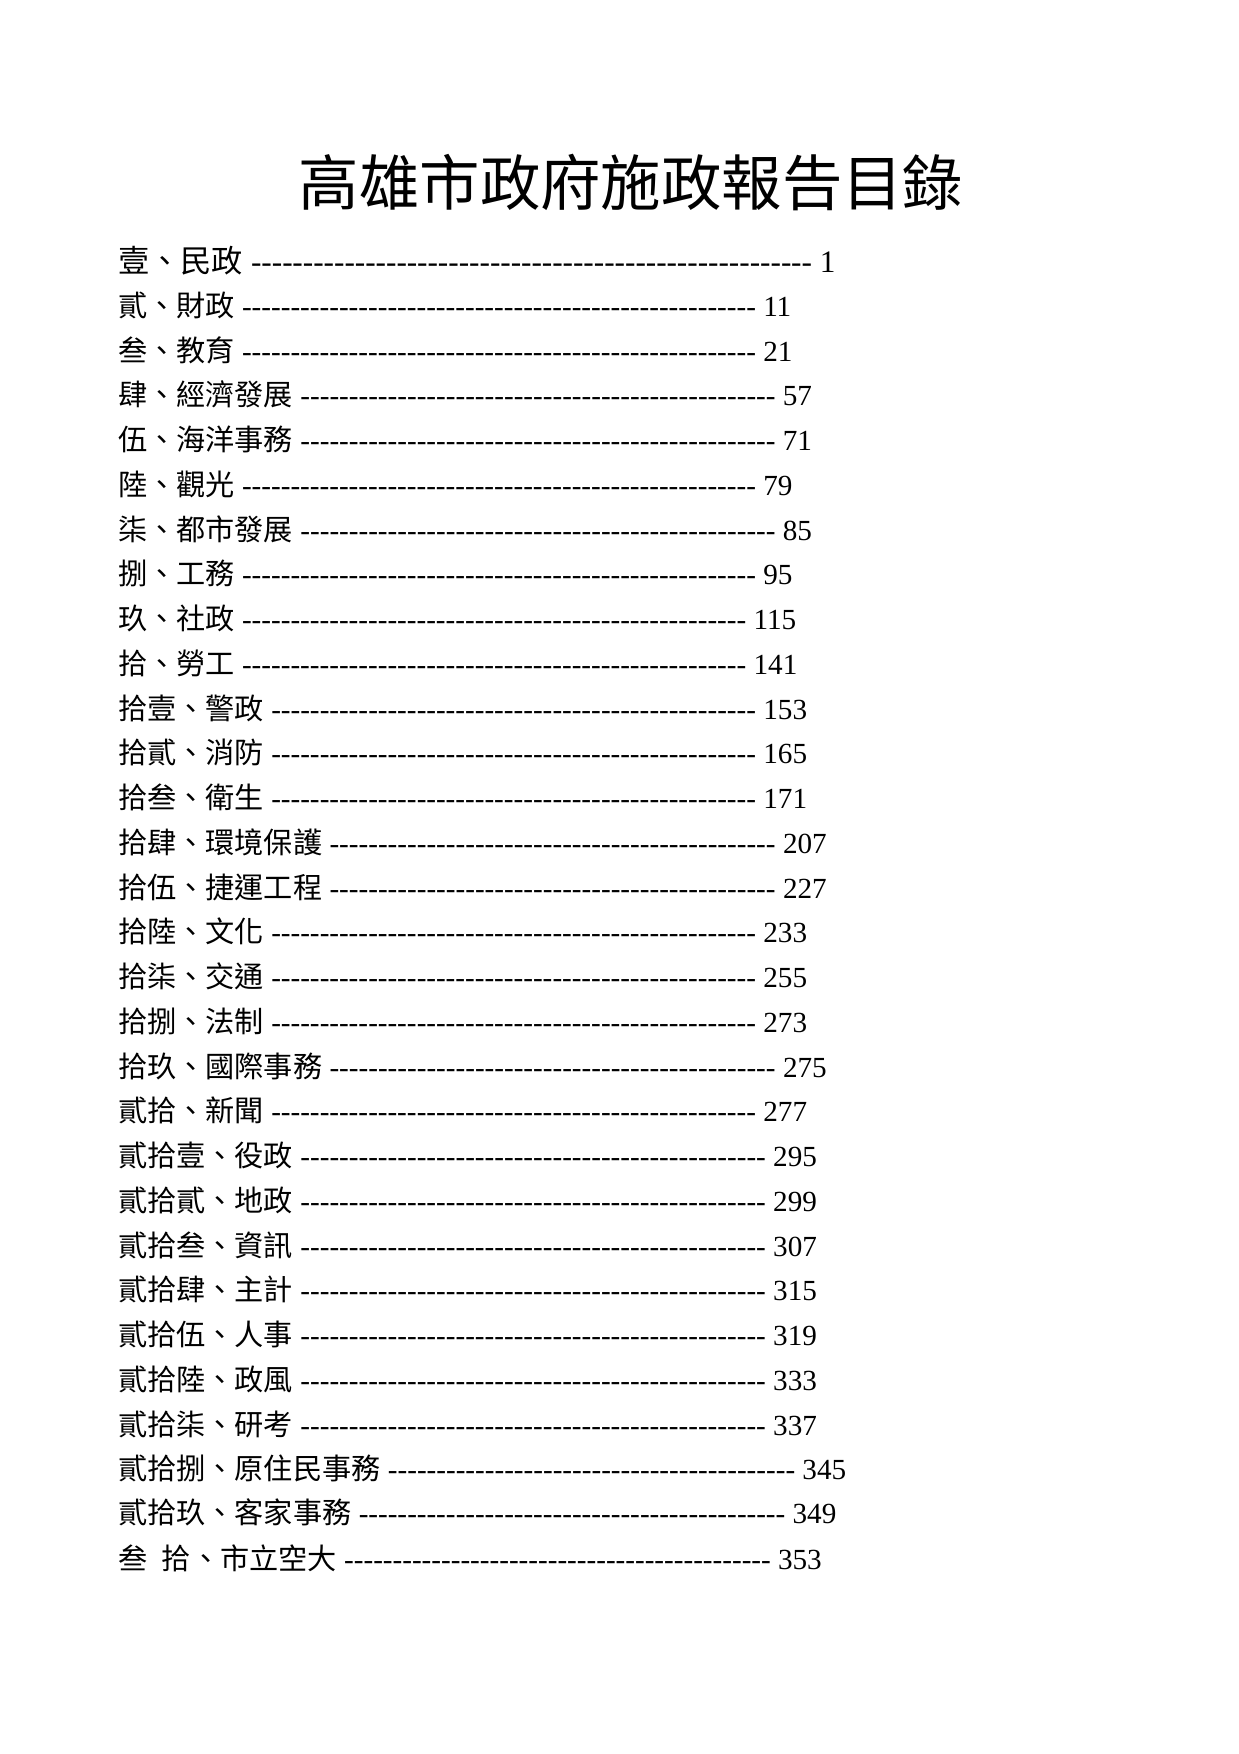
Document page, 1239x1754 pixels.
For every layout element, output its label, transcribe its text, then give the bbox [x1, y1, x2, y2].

text 貳拾捌、原住民事務 ------------------------------------------ 345 [118, 1444, 1225, 1488]
text 拾捌、法制 -------------------------------------------------- 273 [118, 996, 1225, 1042]
text 玖、社政 ---------------------------------------------------- 115 [118, 594, 1225, 638]
text 拾肆、環境保護 ---------------------------------------------- 207 [118, 817, 1225, 863]
text 拾貳、消防 -------------------------------------------------- 165 [118, 728, 1225, 773]
text 伍、海洋事務 ------------------------------------------------- 71 [118, 415, 1225, 459]
text 拾柒、交通 -------------------------------------------------- 255 [118, 952, 1225, 996]
text 拾叁、衛生 -------------------------------------------------- 171 [118, 773, 1225, 817]
text 拾、勞工 ---------------------------------------------------- 141 [118, 638, 1225, 684]
text 拾陸、文化 -------------------------------------------------- 233 [118, 907, 1225, 952]
text 貳拾肆、主計 ------------------------------------------------ 315 [118, 1265, 1225, 1309]
text 壹、民政 ------------------------------------------------------ 1 [118, 240, 1225, 280]
text 貳拾、新聞 -------------------------------------------------- 277 [118, 1086, 1225, 1131]
text 叁 拾、市立空大 -------------------------------------------- 353 [118, 1533, 1225, 1579]
text 貳拾叁、資訊 ------------------------------------------------ 307 [118, 1221, 1225, 1265]
text 貳拾玖、客家事務 -------------------------------------------- 349 [118, 1488, 1225, 1533]
text 拾壹、警政 -------------------------------------------------- 153 [118, 684, 1225, 728]
text 貳拾壹、役政 ------------------------------------------------ 295 [118, 1131, 1225, 1175]
text 高雄市政府施政報告目錄 [298, 158, 1225, 218]
text 捌、工務 ----------------------------------------------------- 95 [118, 549, 1225, 594]
text 貳拾陸、政風 ------------------------------------------------ 333 [118, 1354, 1225, 1400]
text 貳拾伍、人事 ------------------------------------------------ 319 [118, 1309, 1225, 1354]
text 陸、觀光 ----------------------------------------------------- 79 [118, 459, 1225, 505]
text 肆、經濟發展 ------------------------------------------------- 57 [118, 370, 1225, 415]
text 拾玖、國際事務 ---------------------------------------------- 275 [118, 1042, 1225, 1086]
text 貳、財政 ----------------------------------------------------- 11 [118, 280, 1225, 326]
text 拾伍、捷運工程 ---------------------------------------------- 227 [118, 863, 1225, 907]
text 貳拾柒、研考 ------------------------------------------------ 337 [118, 1400, 1225, 1444]
text 貳拾貳、地政 ------------------------------------------------ 299 [118, 1175, 1225, 1221]
text 叁、教育 ----------------------------------------------------- 21 [118, 326, 1225, 370]
text 柒、都市發展 ------------------------------------------------- 85 [118, 505, 1225, 549]
